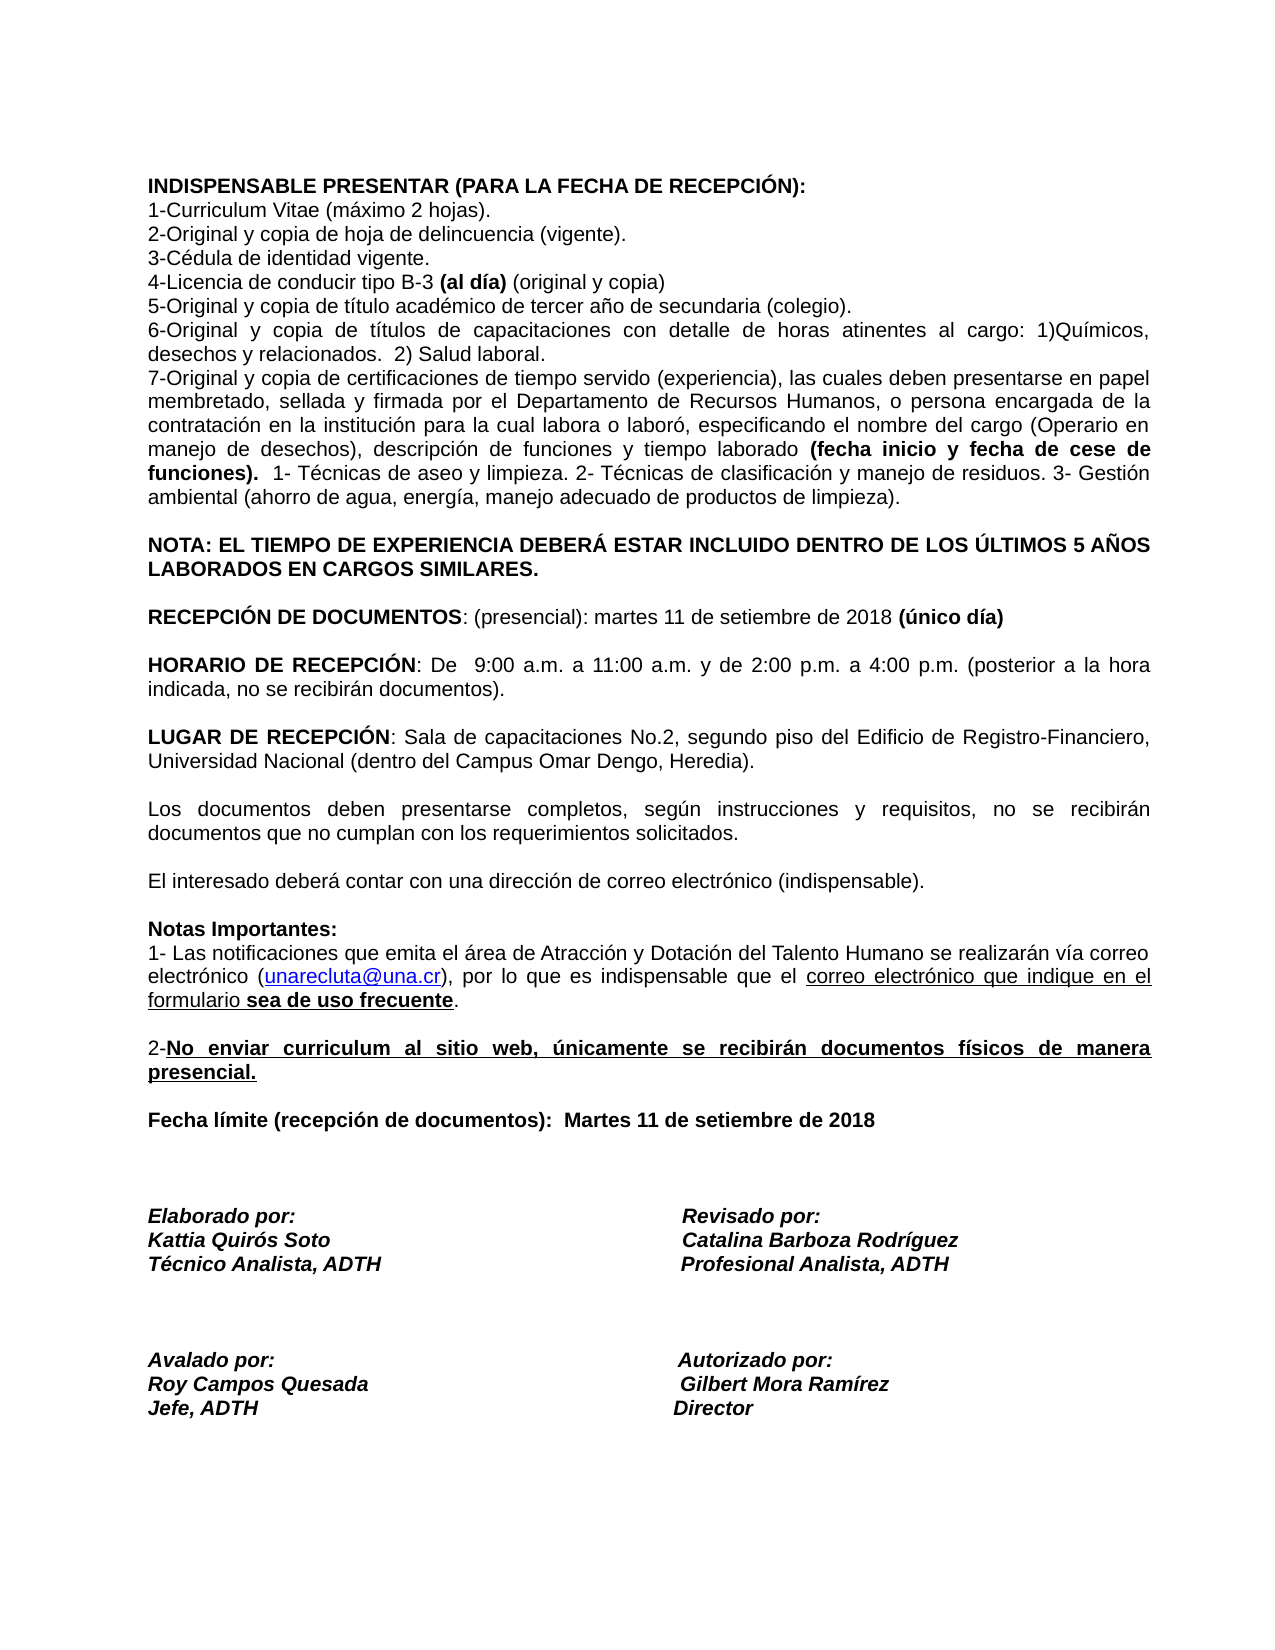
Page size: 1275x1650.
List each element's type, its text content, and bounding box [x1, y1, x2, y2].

text 4-Licencia de conducir tipo B-3 (al día) (original y copia) [148, 269, 1152, 293]
text 2-No enviar curriculum al sitio web, únicamente se recibirán documentos físicos de manera presencial. [148, 1036, 1152, 1084]
text Técnico Analista, ADTH Profesional Analista, ADTH [148, 1252, 1152, 1276]
text 2-Original y copia de hoja de delincuencia (vigente). [148, 222, 1152, 246]
text Avalado por: Autorizado por: [148, 1348, 1152, 1372]
text 1- Las notificaciones que emita el área de Atracción y Dotación del Talento Humano se realizarán vía correo electrónico (unarecluta@una.cr), por lo que es indispensable que el correo electrónico que indique en el formulario sea de uso frecuente. [148, 940, 1152, 1012]
text Los documentos deben presentarse completos, según instrucciones y requisitos, no se recibirán documentos que no cumplan con los requerimientos solicitados. [148, 797, 1152, 844]
text Notas Importantes: [148, 916, 1152, 940]
text 5-Original y copia de título académico de tercer año de secundaria (colegio). [148, 293, 1152, 317]
text Fecha límite (recepción de documentos): Martes 11 de setiembre de 2018 [148, 1108, 1152, 1132]
text Roy Campos Quesada Gilbert Mora Ramírez [148, 1372, 1152, 1396]
text 6-Original y copia de títulos de capacitaciones con detalle de horas atinentes al cargo: 1)Químicos, desechos y relacionados. 2) Salud laboral. [148, 317, 1152, 365]
text RECEPCIÓN DE DOCUMENTOS: (presencial): martes 11 de setiembre de 2018 (único día) [148, 605, 1152, 629]
text 1-Curriculum Vitae (máximo 2 hojas). [148, 198, 1152, 222]
text 7-Original y copia de certificaciones de tiempo servido (experiencia), las cuales deben presentarse en papel membretado, sellada y firmada por el Departamento de Recursos Humanos, o persona encargada de la contratación en la institución para la cual labora o laboró, especificando el nombre del cargo (Operario en manejo de desechos), descripción de funciones y tiempo laborado (fecha inicio y fecha de cese de funciones). 1- Técnicas de aseo y limpieza. 2- Técnicas de clasificación y manejo de residuos. 3- Gestión ambiental (ahorro de agua, energía, manejo adecuado de productos de limpieza). [148, 365, 1152, 509]
text Elaborado por: Revisado por: [148, 1204, 1152, 1228]
text El interesado deberá contar con una dirección de correo electrónico (indispensable). [148, 868, 1152, 892]
text Kattia Quirós Soto Catalina Barboza Rodríguez [148, 1228, 1152, 1252]
text INDISPENSABLE PRESENTAR (PARA LA FECHA DE RECEPCIÓN): [148, 174, 1152, 198]
text Jefe, ADTH Director [148, 1396, 1152, 1419]
text LUGAR DE RECEPCIÓN: Sala de capacitaciones No.2, segundo piso del Edificio de Registro-Financiero, Universidad Nacional (dentro del Campus Omar Dengo, Heredia). [148, 725, 1152, 773]
text 3-Cédula de identidad vigente. [148, 246, 1152, 269]
text HORARIO DE RECEPCIÓN: De 9:00 a.m. a 11:00 a.m. y de 2:00 p.m. a 4:00 p.m. (posterior a la hora indicada, no se recibirán documentos). [148, 653, 1152, 701]
text NOTA: EL TIEMPO DE EXPERIENCIA DEBERÁ ESTAR INCLUIDO DENTRO DE LOS ÚLTIMOS 5 AÑOS LABORADOS EN CARGOS SIMILARES. [148, 533, 1152, 581]
